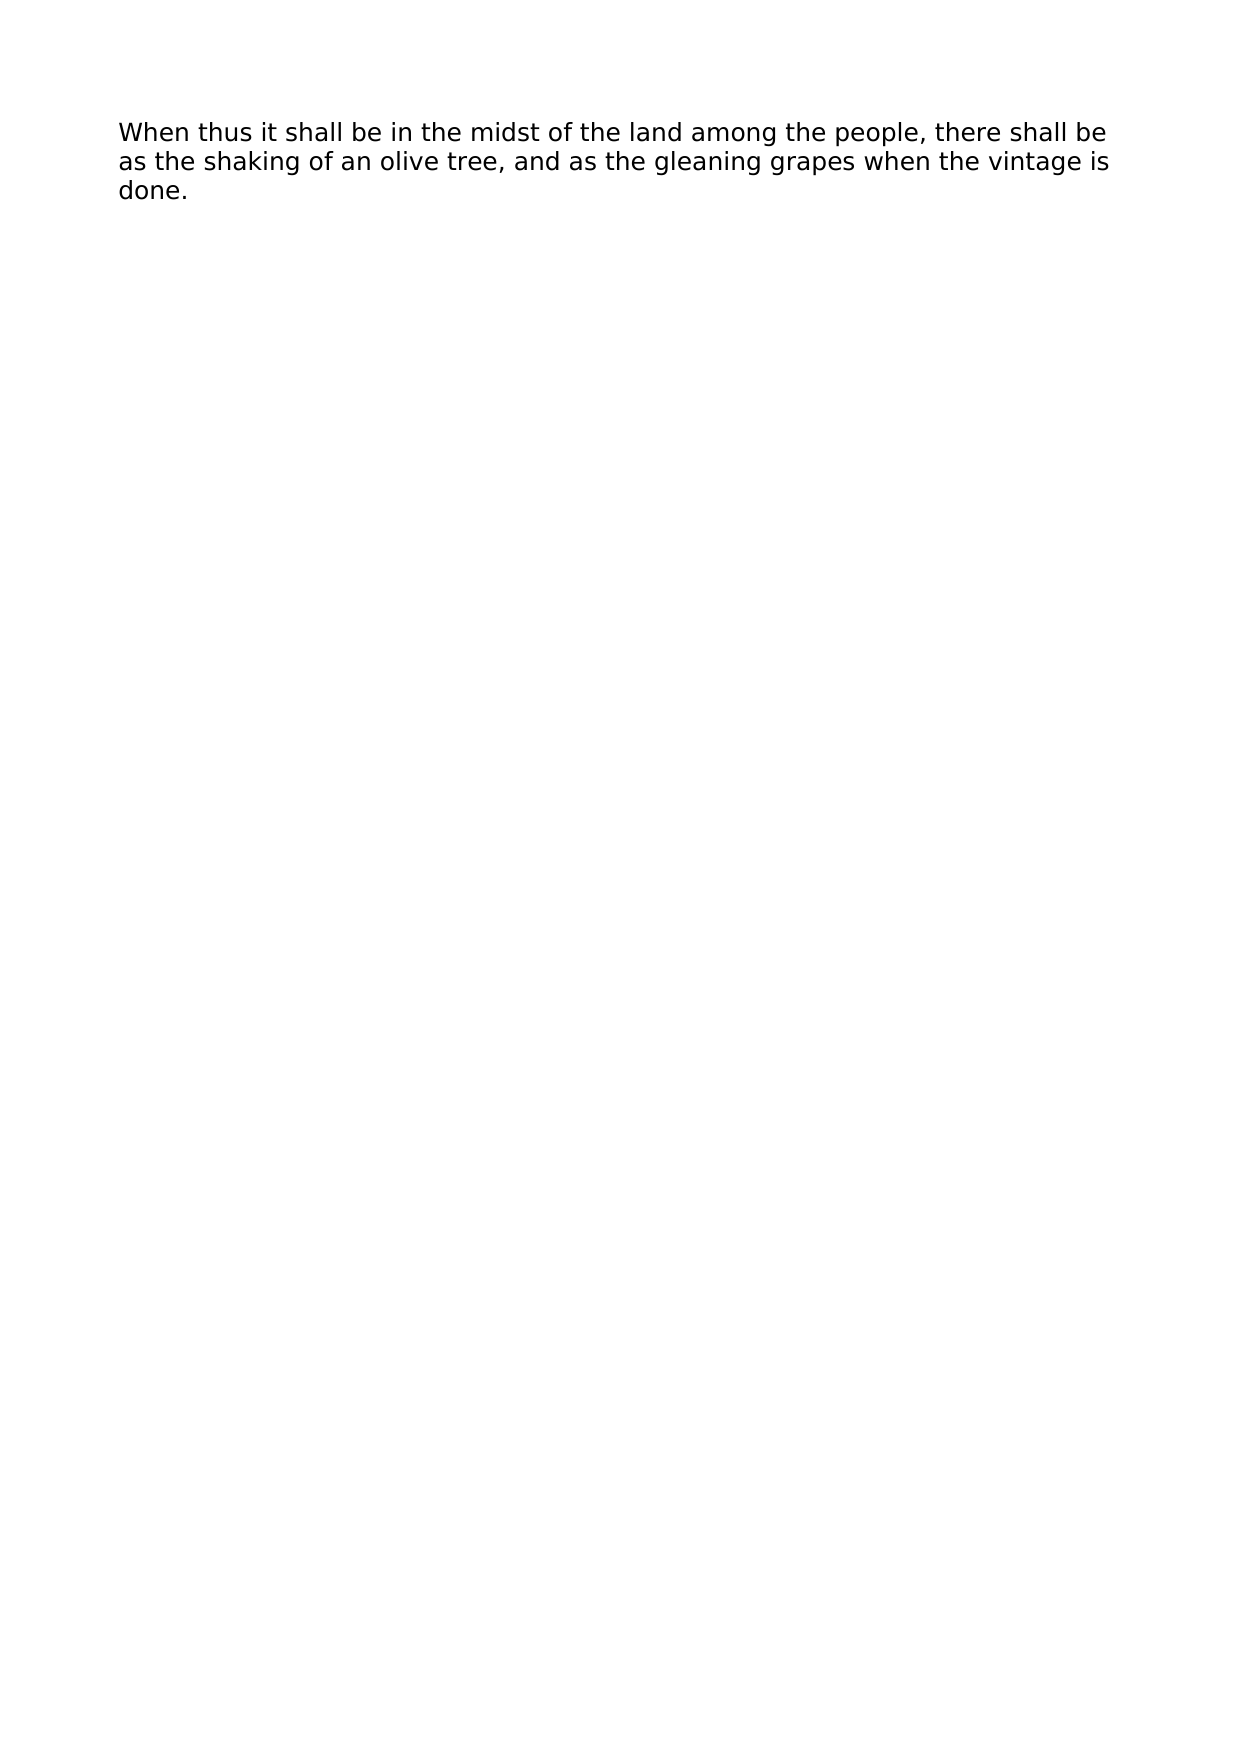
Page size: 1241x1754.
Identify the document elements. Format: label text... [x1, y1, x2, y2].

text When thus it shall be in the midst of the land among the people, there shall be as the shaking of an olive tree, and as the gleaning grapes when the vintage is done. [118, 118, 1122, 206]
